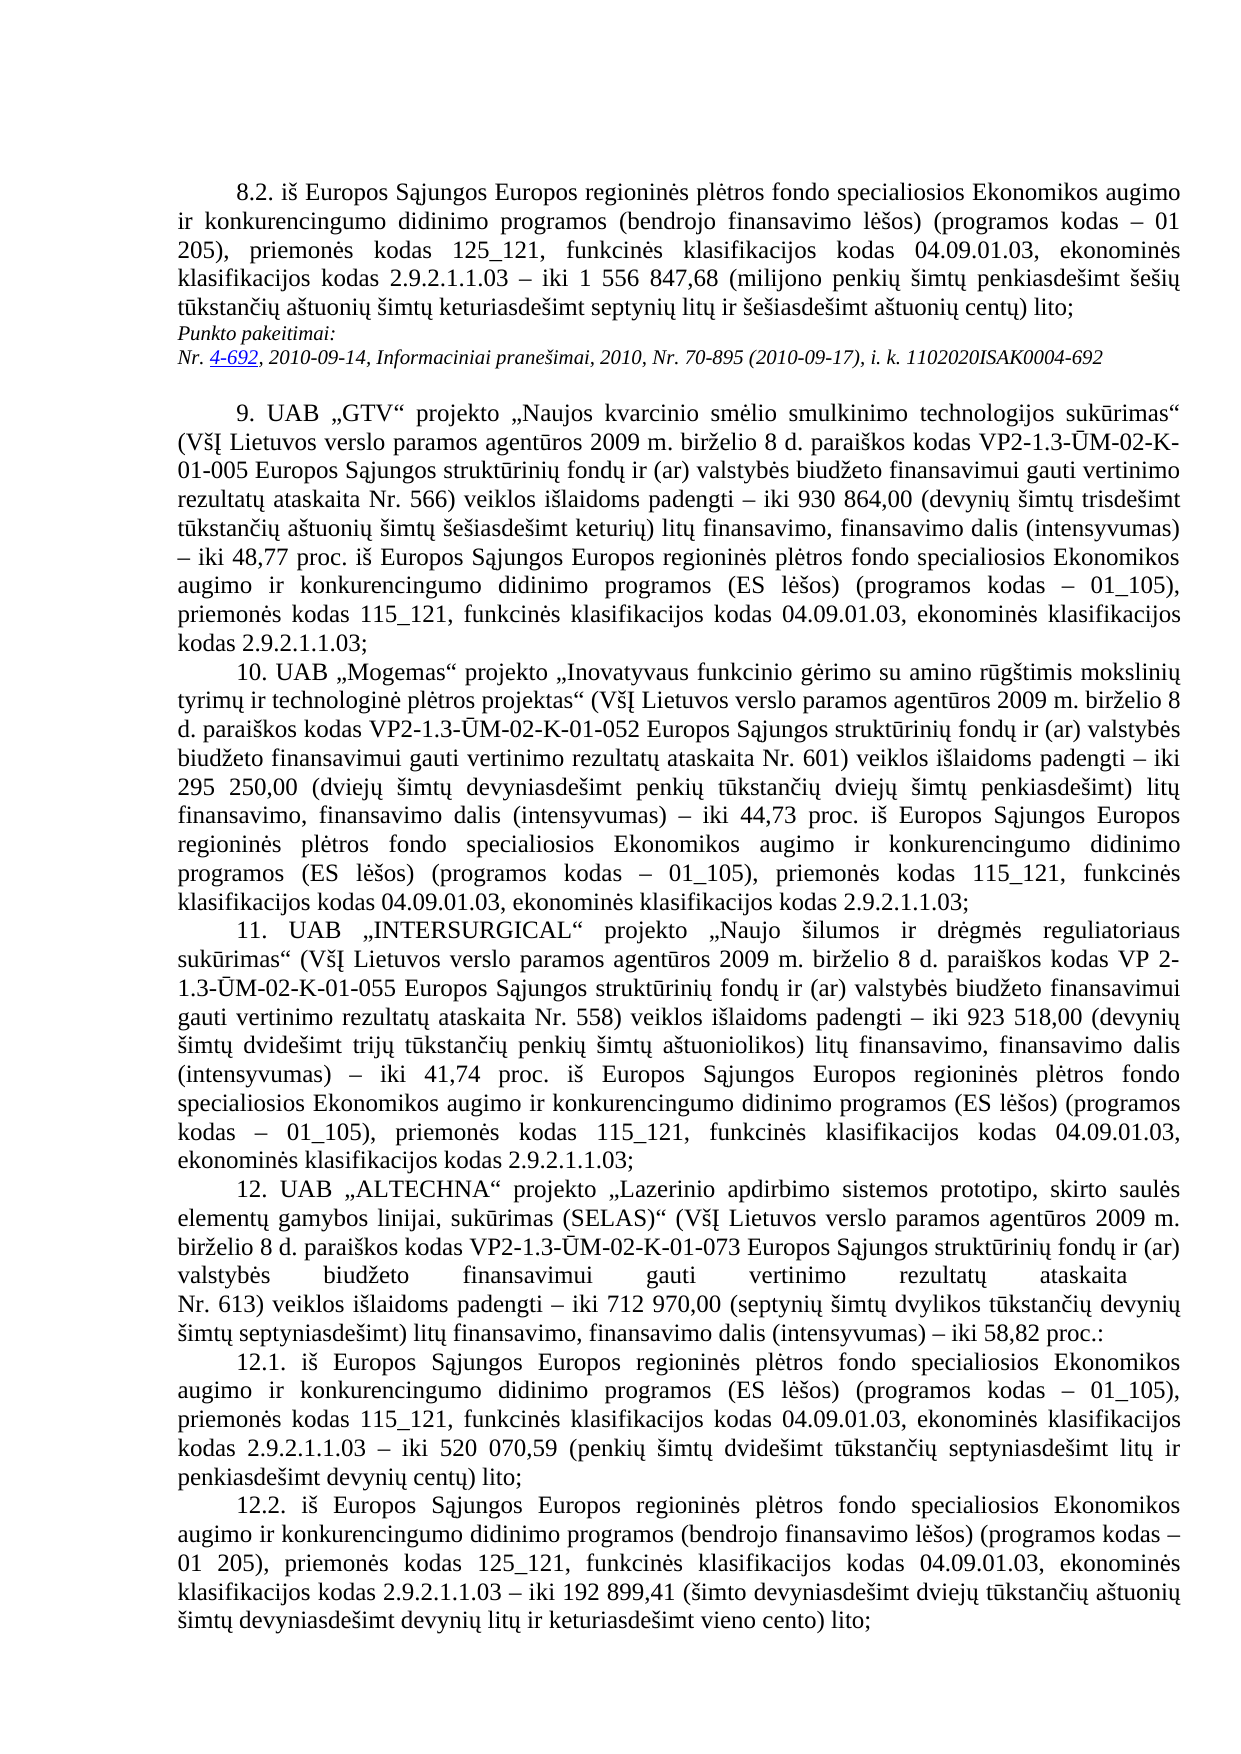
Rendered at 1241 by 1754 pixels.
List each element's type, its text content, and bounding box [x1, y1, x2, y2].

text 12.1. iš Europos Sąjungos Europos regioninės plėtros fondo specialiosios Ekonomikos augimo ir konkurencingumo didinimo programos (ES lėšos) (programos kodas – 01_105), priemonės kodas 115_121, funkcinės klasifikacijos kodas 04.09.01.03, ekonominės klasifikacijos kodas 2.9.2.1.1.03 – iki 520 070,59 (penkių šimtų dvidešimt tūkstančių septyniasdešimt litų ir penkiasdešimt devynių centų) lito; [177, 1347, 1181, 1490]
text 11. UAB „INTERSURGICAL“ projekto „Naujo šilumos ir drėgmės reguliatoriaus sukūrimas“ (VšĮ Lietuvos verslo paramos agentūros 2009 m. birželio 8 d. paraiškos kodas VP 2-1.3-ŪM-02-K-01-055 Europos Sąjungos struktūrinių fondų ir (ar) valstybės biudžeto finansavimui gauti vertinimo rezultatų ataskaita Nr. 558) veiklos išlaidoms padengti – iki 923 518,00 (devynių šimtų dvidešimt trijų tūkstančių penkių šimtų aštuoniolikos) litų finansavimo, finansavimo dalis (intensyvumas) – iki 41,74 proc. iš Europos Sąjungos Europos regioninės plėtros fondo specialiosios Ekonomikos augimo ir konkurencingumo didinimo programos (ES lėšos) (programos kodas – 01_105), priemonės kodas 115_121, funkcinės klasifikacijos kodas 04.09.01.03, ekonominės klasifikacijos kodas 2.9.2.1.1.03; [177, 915, 1181, 1174]
text 9. UAB „GTV“ projekto „Naujos kvarcinio smėlio smulkinimo technologijos sukūrimas“ (VšĮ Lietuvos verslo paramos agentūros 2009 m. birželio 8 d. paraiškos kodas VP2-1.3-ŪM-02-K-01-005 Europos Sąjungos struktūrinių fondų ir (ar) valstybės biudžeto finansavimui gauti vertinimo rezultatų ataskaita Nr. 566) veiklos išlaidoms padengti – iki 930 864,00 (devynių šimtų trisdešimt tūkstančių aštuonių šimtų šešiasdešimt keturių) litų finansavimo, finansavimo dalis (intensyvumas) – iki 48,77 proc. iš Europos Sąjungos Europos regioninės plėtros fondo specialiosios Ekonomikos augimo ir konkurencingumo didinimo programos (ES lėšos) (programos kodas – 01_105), priemonės kodas 115_121, funkcinės klasifikacijos kodas 04.09.01.03, ekonominės klasifikacijos kodas 2.9.2.1.1.03; [177, 398, 1181, 657]
text 10. UAB „Mogemas“ projekto „Inovatyvaus funkcinio gėrimo su amino rūgštimis mokslinių tyrimų ir technologinė plėtros projektas“ (VšĮ Lietuvos verslo paramos agentūros 2009 m. birželio 8 d. paraiškos kodas VP2-1.3-ŪM-02-K-01-052 Europos Sąjungos struktūrinių fondų ir (ar) valstybės biudžeto finansavimui gauti vertinimo rezultatų ataskaita Nr. 601) veiklos išlaidoms padengti – iki 295 250,00 (dviejų šimtų devyniasdešimt penkių tūkstančių dviejų šimtų penkiasdešimt) litų finansavimo, finansavimo dalis (intensyvumas) – iki 44,73 proc. iš Europos Sąjungos Europos regioninės plėtros fondo specialiosios Ekonomikos augimo ir konkurencingumo didinimo programos (ES lėšos) (programos kodas – 01_105), priemonės kodas 115_121, funkcinės klasifikacijos kodas 04.09.01.03, ekonominės klasifikacijos kodas 2.9.2.1.1.03; [177, 657, 1181, 915]
text Nr. 4-692, 2010-09-14, Informaciniai pranešimai, 2010, Nr. 70-895 (2010-09-17), i. k. 1102020ISAK0004-692 [177, 345, 1181, 369]
text 12. UAB „ALTECHNA“ projekto „Lazerinio apdirbimo sistemos prototipo, skirto saulės elementų gamybos linijai, sukūrimas (SELAS)“ (VšĮ Lietuvos verslo paramos agentūros 2009 m. birželio 8 d. paraiškos kodas VP2-1.3-ŪM-02-K-01-073 Europos Sąjungos struktūrinių fondų ir (ar) valstybės biudžeto finansavimui gauti vertinimo rezultatų ataskaita Nr. 613) veiklos išlaidoms padengti – iki 712 970,00 (septynių šimtų dvylikos tūkstančių devynių šimtų septyniasdešimt) litų finansavimo, finansavimo dalis (intensyvumas) – iki 58,82 proc.: [177, 1174, 1181, 1347]
text 8.2. iš Europos Sąjungos Europos regioninės plėtros fondo specialiosios Ekonomikos augimo ir konkurencingumo didinimo programos (bendrojo finansavimo lėšos) (programos kodas – 01 205), priemonės kodas 125_121, funkcinės klasifikacijos kodas 04.09.01.03, ekonominės klasifikacijos kodas 2.9.2.1.1.03 – iki 1 556 847,68 (milijono penkių šimtų penkiasdešimt šešių tūkstančių aštuonių šimtų keturiasdešimt septynių litų ir šešiasdešimt aštuonių centų) lito; [177, 177, 1181, 321]
text 12.2. iš Europos Sąjungos Europos regioninės plėtros fondo specialiosios Ekonomikos augimo ir konkurencingumo didinimo programos (bendrojo finansavimo lėšos) (programos kodas – 01 205), priemonės kodas 125_121, funkcinės klasifikacijos kodas 04.09.01.03, ekonominės klasifikacijos kodas 2.9.2.1.1.03 – iki 192 899,41 (šimto devyniasdešimt dviejų tūkstančių aštuonių šimtų devyniasdešimt devynių litų ir keturiasdešimt vieno cento) lito; [177, 1490, 1181, 1634]
text Punkto pakeitimai: [177, 321, 1181, 345]
